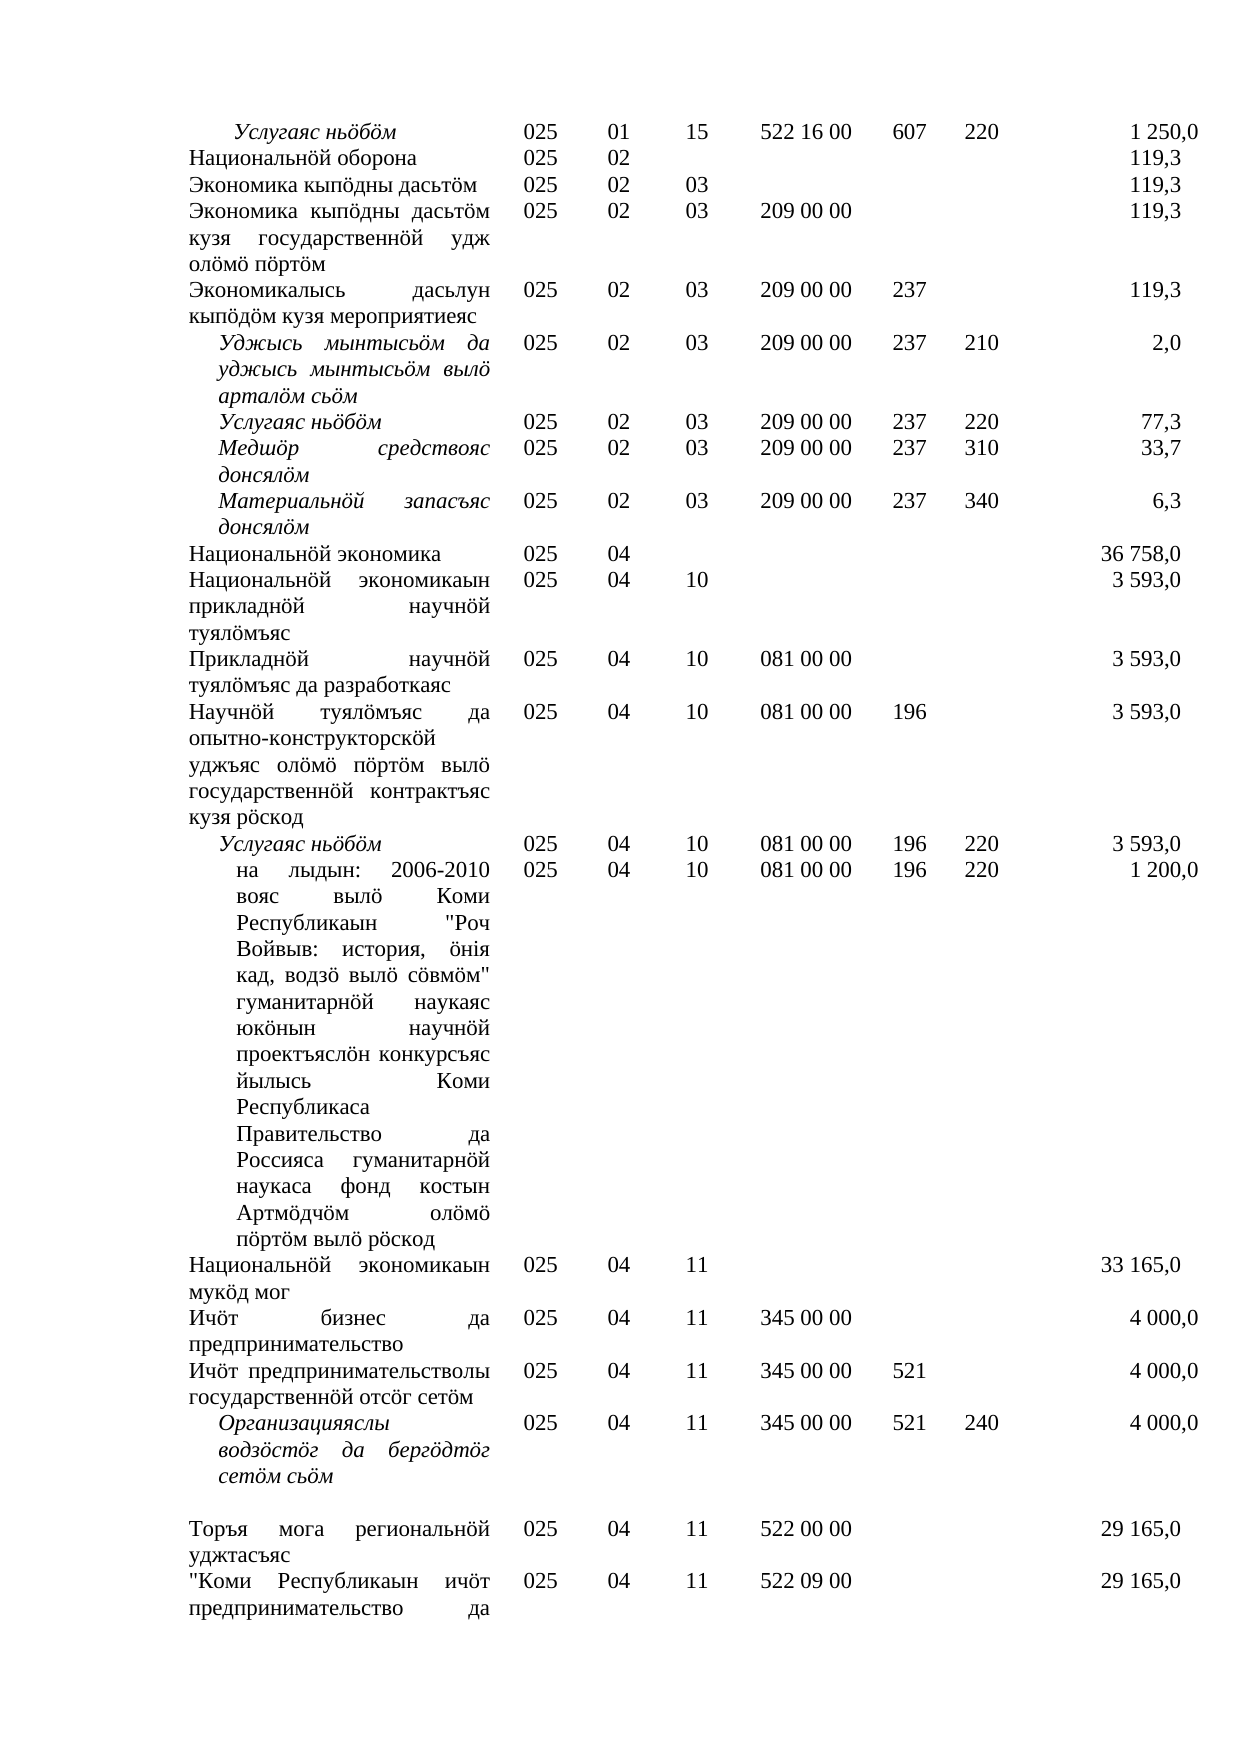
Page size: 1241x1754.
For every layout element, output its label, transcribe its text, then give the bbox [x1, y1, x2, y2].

table_cell 025 [501, 856, 579, 1251]
table_cell 15 [658, 118, 736, 144]
table_cell 521 [876, 1357, 942, 1409]
table_cell 119,3 [1021, 197, 1209, 276]
table_cell 77,3 [1021, 408, 1209, 434]
table_cell 081 00 00 [736, 645, 876, 698]
table_cell 01 [580, 118, 658, 144]
table_cell [943, 1515, 1021, 1568]
table_cell 02 [580, 145, 658, 171]
table_cell [876, 566, 942, 645]
table_cell 04 [580, 1304, 658, 1357]
table_cell 081 00 00 [736, 830, 876, 856]
table_cell 025 [501, 487, 579, 540]
table_cell Экономикалысь дасьлун кыпöдöм кузя мероприятиеяс [177, 276, 501, 329]
table_cell 025 [501, 329, 579, 408]
table_cell Услугаяс ньöбöм [177, 830, 501, 856]
table_cell [943, 1251, 1021, 1304]
table_cell 025 [501, 1515, 579, 1568]
table_cell 237 [876, 434, 942, 487]
table_cell 04 [580, 698, 658, 830]
table_cell 4 000,0 [1021, 1304, 1209, 1357]
table_cell 119,3 [1021, 171, 1209, 197]
table_cell [943, 1357, 1021, 1409]
table_cell 10 [658, 566, 736, 645]
table_cell [876, 1568, 942, 1620]
table_cell 025 [501, 1568, 579, 1620]
table_cell на лыдын: 2006-2010 вояс вылö Коми Республикаын "Роч Войвыв: история, öнія кад, водзö вылö сöвмöм" гуманитарнöй наукаяс юкöнын научнöй проектъяслöн конкурсъяс йылысь Коми Республикаса Правительство да Россияса гуманитарнöй наукаса фонд костын Артмöдчöм олöмö пöртöм вылö рöскод [177, 856, 501, 1251]
table_cell 607 [876, 118, 942, 144]
table_cell Организацияяслы водзöстöг да бергöдтöг сетöм сьöм [177, 1410, 501, 1515]
table_cell 11 [658, 1568, 736, 1620]
table_cell 11 [658, 1304, 736, 1357]
table_cell 02 [580, 329, 658, 408]
table_cell Прикладнöй научнöй туялöмъяс да разработкаяс [177, 645, 501, 698]
table_cell Национальнöй оборона [177, 145, 501, 171]
table_cell 209 00 00 [736, 276, 876, 329]
table_cell 11 [658, 1251, 736, 1304]
table_cell 02 [580, 487, 658, 540]
table_cell [736, 540, 876, 566]
table_cell 209 00 00 [736, 408, 876, 434]
table_cell 025 [501, 1410, 579, 1515]
table_cell Ичöт бизнес да предпринимательство [177, 1304, 501, 1357]
table_cell 025 [501, 566, 579, 645]
table_cell [736, 566, 876, 645]
table_cell 3 593,0 [1021, 698, 1209, 830]
table_cell 209 00 00 [736, 197, 876, 276]
table_cell Национальнöй экономикаын прикладнöй научнöй туялöмъяс [177, 566, 501, 645]
table_cell 025 [501, 1304, 579, 1357]
table_cell [876, 171, 942, 197]
table_cell 36 758,0 [1021, 540, 1209, 566]
table_cell Экономика кыпöдны дасьтöм кузя государственнöй удж олöмö пöртöм [177, 197, 501, 276]
table_cell Экономика кыпöдны дасьтöм [177, 171, 501, 197]
table_cell 10 [658, 698, 736, 830]
table_cell [943, 1304, 1021, 1357]
table_cell [876, 197, 942, 276]
table_cell 025 [501, 434, 579, 487]
table_cell Национальнöй экономикаын мукöд мог [177, 1251, 501, 1304]
table_cell 340 [943, 487, 1021, 540]
table_cell 220 [943, 408, 1021, 434]
table_cell 4 000,0 [1021, 1357, 1209, 1409]
table_cell 04 [580, 1357, 658, 1409]
table_cell [943, 276, 1021, 329]
table_cell 081 00 00 [736, 856, 876, 1251]
table_cell 3 593,0 [1021, 645, 1209, 698]
table_cell Национальнöй экономика [177, 540, 501, 566]
table_cell 237 [876, 276, 942, 329]
table_cell 04 [580, 566, 658, 645]
table_cell 02 [580, 276, 658, 329]
table_cell Торъя мога региональнöй уджтасъяс [177, 1515, 501, 1568]
table_cell 04 [580, 540, 658, 566]
table_cell 345 00 00 [736, 1304, 876, 1357]
table_cell 025 [501, 118, 579, 144]
table_cell [943, 698, 1021, 830]
table_cell [876, 540, 942, 566]
table_cell 04 [580, 830, 658, 856]
table_cell 02 [580, 408, 658, 434]
table_cell 33,7 [1021, 434, 1209, 487]
table_cell 03 [658, 408, 736, 434]
table_cell 02 [580, 197, 658, 276]
table_cell 220 [943, 830, 1021, 856]
table_cell 522 00 00 [736, 1515, 876, 1568]
table_cell 237 [876, 408, 942, 434]
table_cell [876, 1515, 942, 1568]
table_cell [736, 145, 876, 171]
table_cell 02 [580, 434, 658, 487]
table_cell 10 [658, 856, 736, 1251]
table_cell [876, 1251, 942, 1304]
table_cell 025 [501, 171, 579, 197]
table_cell [876, 645, 942, 698]
table_cell 10 [658, 830, 736, 856]
table_cell 1 200,0 [1021, 856, 1209, 1251]
table_cell [658, 145, 736, 171]
table_cell [943, 1568, 1021, 1620]
table_cell Медшöр средствояс донсялöм [177, 434, 501, 487]
table_cell 025 [501, 408, 579, 434]
table_cell Материальнöй запасъяс донсялöм [177, 487, 501, 540]
table_cell 3 593,0 [1021, 566, 1209, 645]
table_cell [943, 540, 1021, 566]
table_cell 209 00 00 [736, 434, 876, 487]
table_cell 522 09 00 [736, 1568, 876, 1620]
table_cell 025 [501, 1357, 579, 1409]
table_cell [943, 197, 1021, 276]
table_cell 6,3 [1021, 487, 1209, 540]
table_cell 10 [658, 645, 736, 698]
table_cell [736, 171, 876, 197]
table_cell 4 000,0 [1021, 1410, 1209, 1515]
table_cell Услугаяс ньöбöм [177, 118, 501, 144]
table_cell 04 [580, 1251, 658, 1304]
table_cell 210 [943, 329, 1021, 408]
table_cell 240 [943, 1410, 1021, 1515]
table_cell 03 [658, 487, 736, 540]
table_cell 04 [580, 1515, 658, 1568]
table_cell 03 [658, 329, 736, 408]
table_cell 025 [501, 540, 579, 566]
table_cell 04 [580, 856, 658, 1251]
table_cell 237 [876, 329, 942, 408]
table_cell 025 [501, 698, 579, 830]
table_cell 03 [658, 171, 736, 197]
table_cell 345 00 00 [736, 1410, 876, 1515]
table_cell 04 [580, 1410, 658, 1515]
table_cell 025 [501, 645, 579, 698]
table_cell 29 165,0 [1021, 1515, 1209, 1568]
table_cell 11 [658, 1410, 736, 1515]
table_cell 2,0 [1021, 329, 1209, 408]
table_cell Услугаяс ньöбöм [177, 408, 501, 434]
table_cell Научнöй туялöмъяс да опытно-конструкторскöй уджъяс олöмö пöртöм вылö государственнöй контрактъяс кузя рöскод [177, 698, 501, 830]
table_cell 209 00 00 [736, 487, 876, 540]
table_cell 1 250,0 [1021, 118, 1209, 144]
table_cell 02 [580, 171, 658, 197]
table_cell 081 00 00 [736, 698, 876, 830]
table_cell [876, 145, 942, 171]
table_cell 220 [943, 856, 1021, 1251]
table_cell Уджысь мынтысьöм да уджысь мынтысьöм вылö арталöм сьöм [177, 329, 501, 408]
table_cell 345 00 00 [736, 1357, 876, 1409]
table_cell 521 [876, 1410, 942, 1515]
table_cell 025 [501, 197, 579, 276]
table_cell 220 [943, 118, 1021, 144]
table_cell 119,3 [1021, 145, 1209, 171]
table_cell 03 [658, 434, 736, 487]
table_cell 209 00 00 [736, 329, 876, 408]
table_cell 11 [658, 1515, 736, 1568]
table_cell 196 [876, 830, 942, 856]
table_cell [658, 540, 736, 566]
table_cell [943, 645, 1021, 698]
table_cell [943, 566, 1021, 645]
table_cell 025 [501, 276, 579, 329]
table_cell 522 16 00 [736, 118, 876, 144]
table_cell 03 [658, 276, 736, 329]
table_cell 03 [658, 197, 736, 276]
table_cell [943, 171, 1021, 197]
table_cell "Коми Республикаын ичöт предпринимательство да [177, 1568, 501, 1620]
table_cell 196 [876, 856, 942, 1251]
table_cell 04 [580, 645, 658, 698]
table_cell [943, 145, 1021, 171]
table_cell 237 [876, 487, 942, 540]
table_cell 025 [501, 830, 579, 856]
table_cell 025 [501, 1251, 579, 1304]
table_cell 119,3 [1021, 276, 1209, 329]
table_cell Ичöт предпринимательстволы государственнöй отсöг сетöм [177, 1357, 501, 1409]
table_cell [736, 1251, 876, 1304]
table_cell 310 [943, 434, 1021, 487]
table_cell 196 [876, 698, 942, 830]
table_cell 33 165,0 [1021, 1251, 1209, 1304]
table_cell 04 [580, 1568, 658, 1620]
table_cell 3 593,0 [1021, 830, 1209, 856]
table_cell 29 165,0 [1021, 1568, 1209, 1620]
table_cell [876, 1304, 942, 1357]
table_cell 11 [658, 1357, 736, 1409]
table_cell 025 [501, 145, 579, 171]
